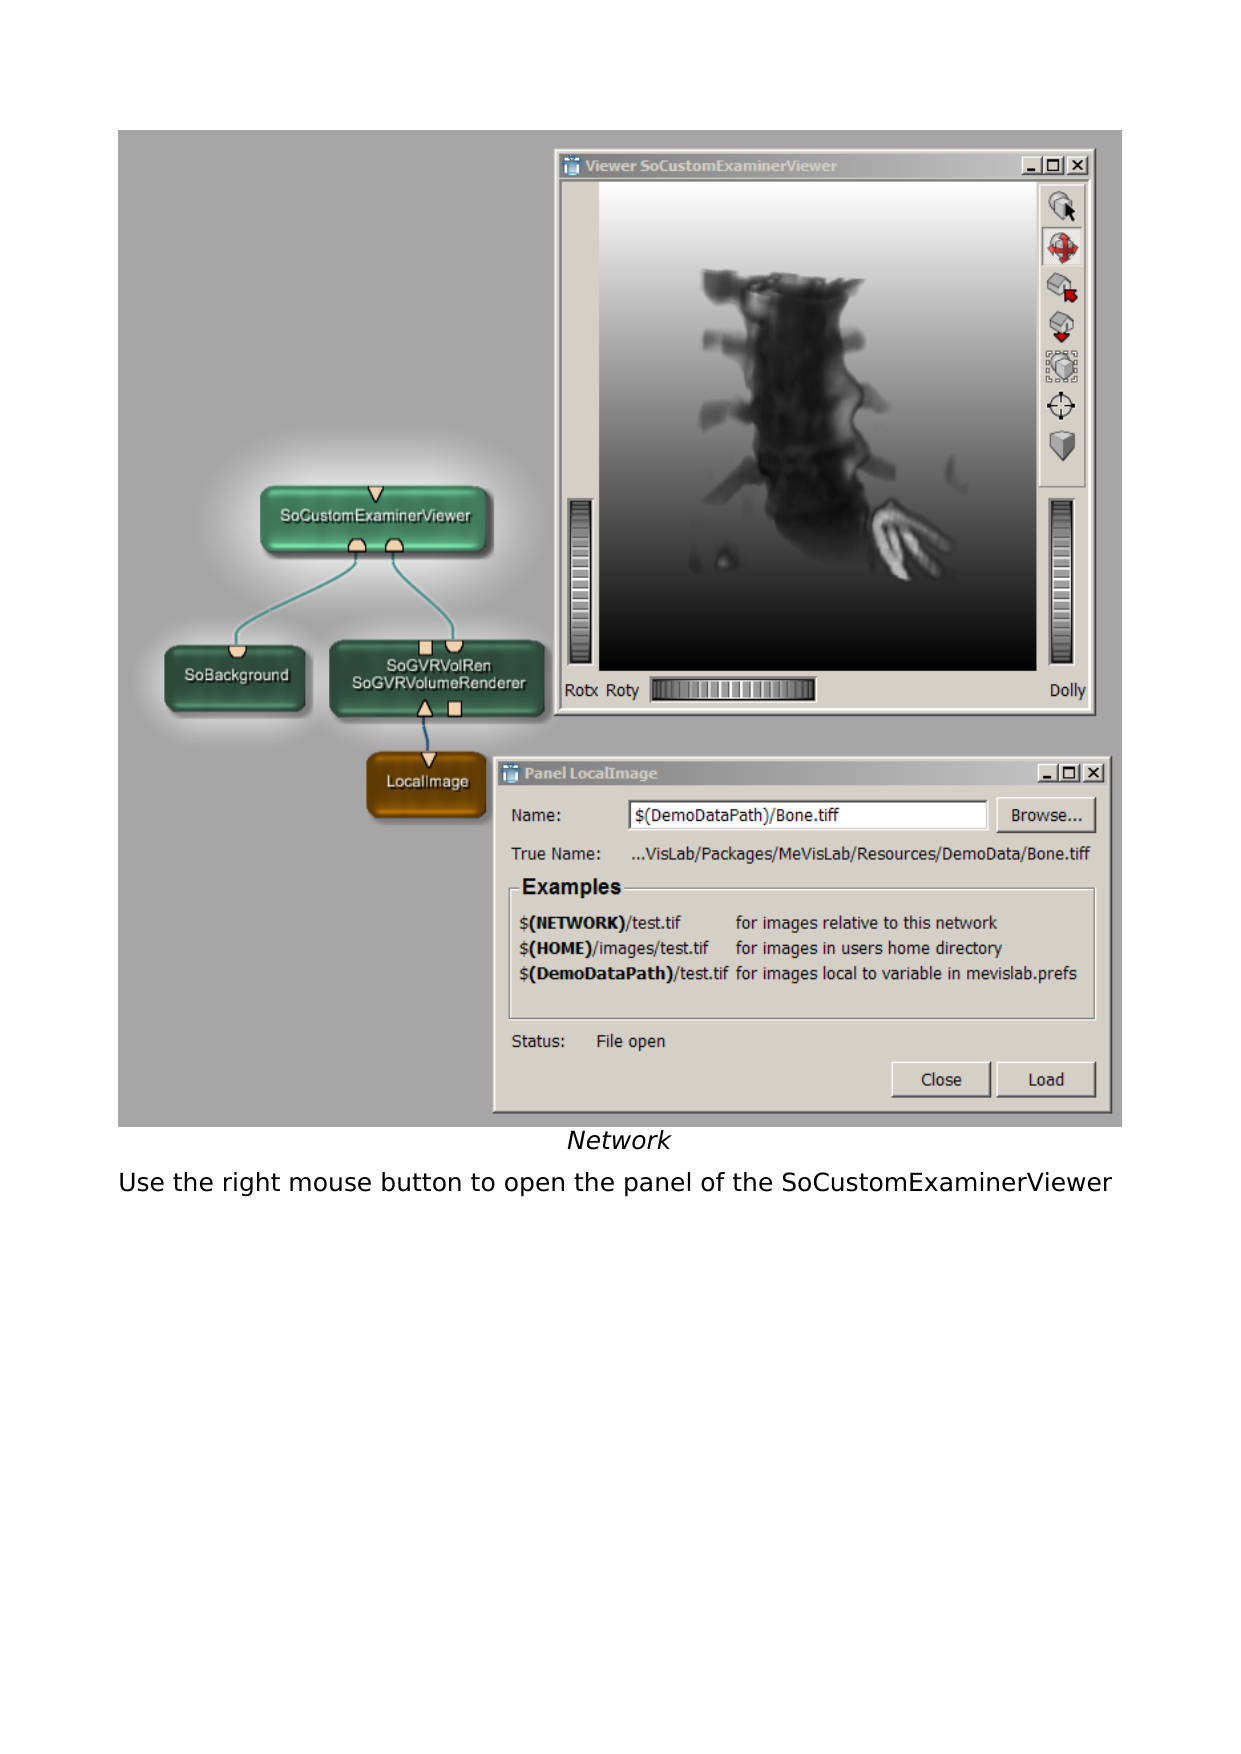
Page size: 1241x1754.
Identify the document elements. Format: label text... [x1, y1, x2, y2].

picture [118, 130, 1123, 1127]
text Use the right mouse button to open the panel of the SoCustomExaminerViewer [118, 1168, 1122, 1197]
text Network [118, 1127, 1122, 1156]
